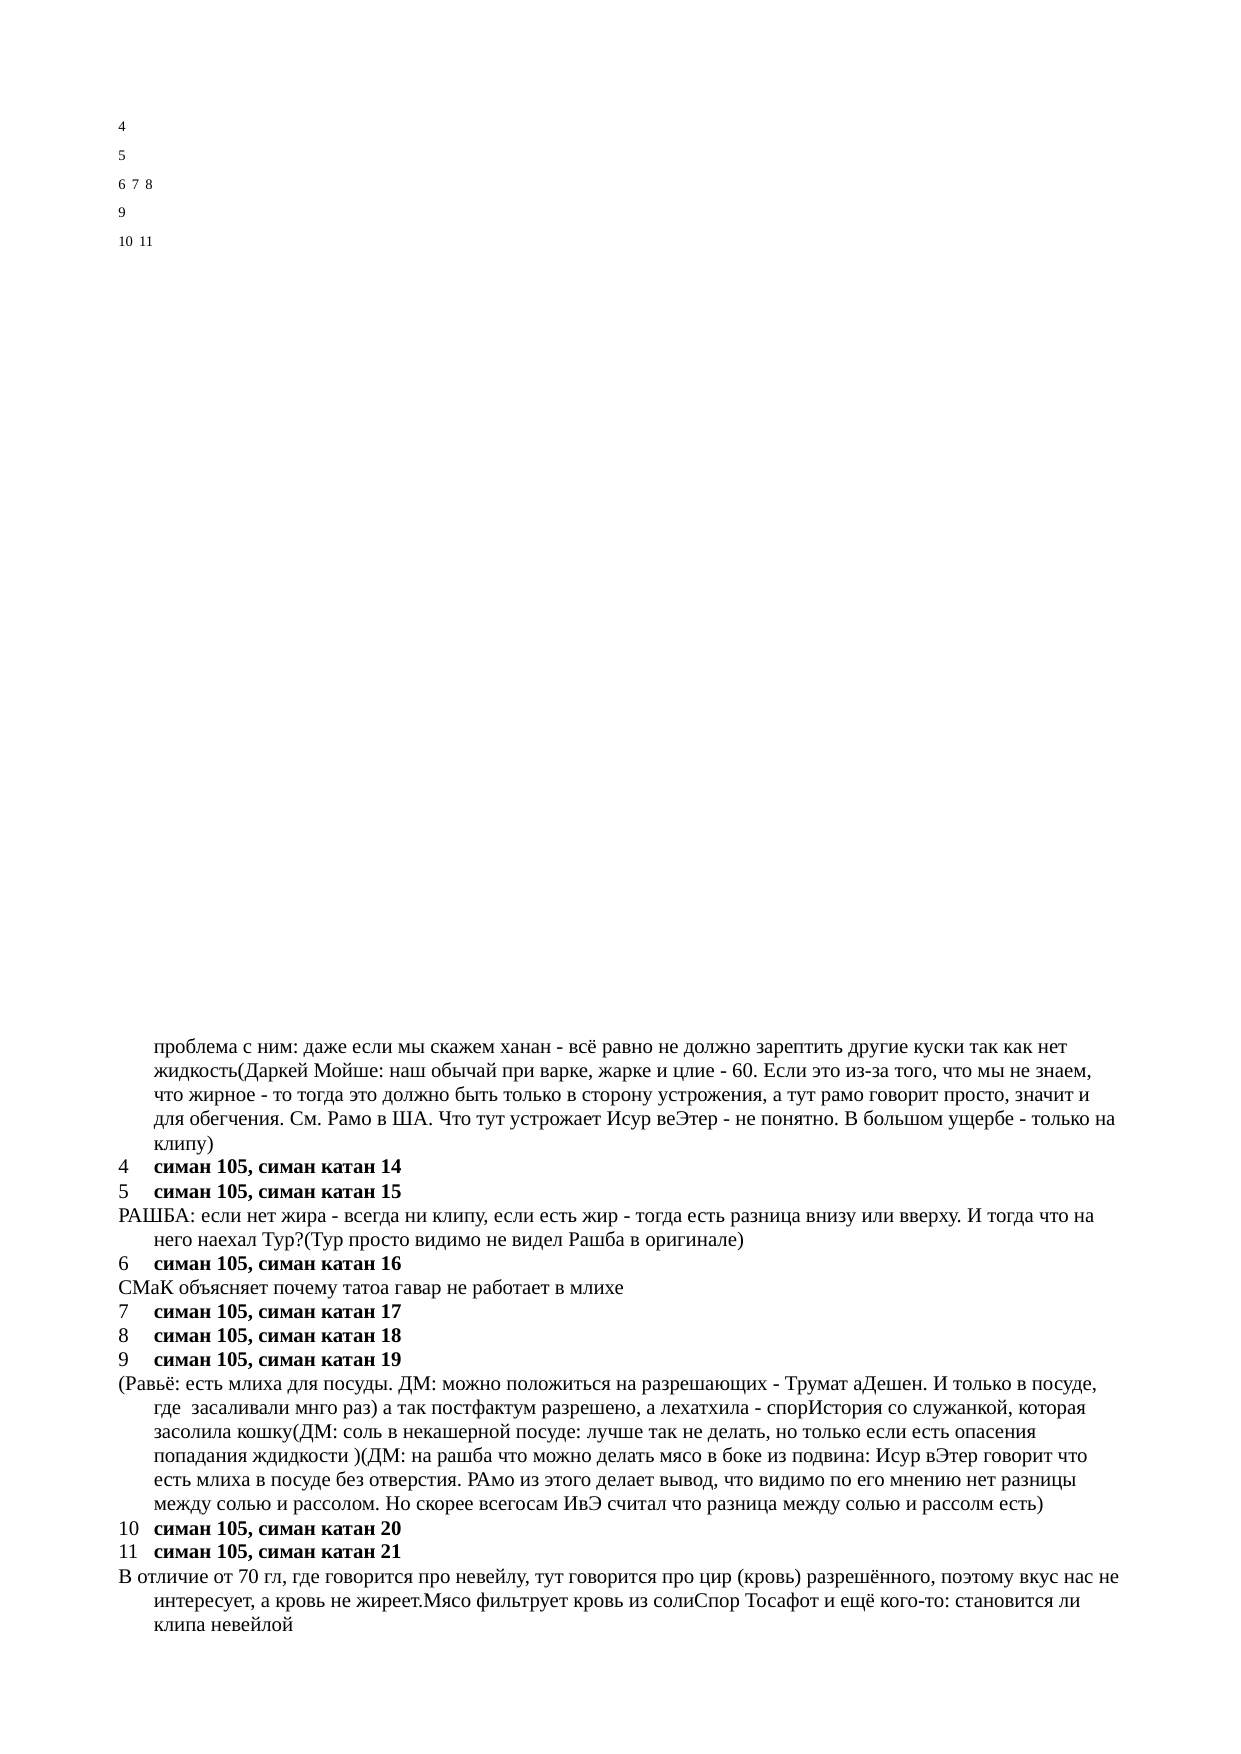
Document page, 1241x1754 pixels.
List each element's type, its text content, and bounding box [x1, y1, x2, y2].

text симан 105, симан катан 21 [118, 1525, 1122, 1549]
text В отличие от 70 гл, где говорится про невейлу, тут говорится про цир (кровь) разрешённого, поэтому вкус нас не интересует, а кровь не жиреет.Мясо фильтрует кровь из солиСпор Тосафот и ещё кого-то: становится ли клипа невейлой [118, 1549, 1122, 1636]
text симан 105, симан катан 17 [118, 1228, 1122, 1252]
text симан 105, симан катан 15 [118, 1093, 1122, 1118]
text симан 105, симан катан 14 [118, 1069, 1122, 1093]
text РАШБА: если нет жира - всегда ни клипу, если есть жир - тогда есть разница внизу или вверху. И тогда что на него наехал Тур?(Тур просто видимо не видел Рашба в оригинале) [118, 1118, 1122, 1175]
text симан 105, симан катан 19 [118, 1276, 1122, 1300]
text симан 105, симан катан 20 [118, 1501, 1122, 1525]
text (Равьё: есть млиха для посуды. ДМ: можно положиться на разрешающих - Трумат аДешен. И только в посуде, где засаливали мнго раз) а так постфактум разрешено, а лехатхила - спорИстория со служанкой, которая засолила кошку(ДМ: соль в некашерной посуде: лучше так не делать, но только если есть опасения попадания ждидкости )(ДМ: на рашба что можно делать мясо в боке из подвина: Исур вЭтер говорит что есть млиха в посуде без отверстия. РАмо из этого делает вывод, что видимо по его мнению нет разницы между солью и рассолом. Но скорее всегосам ИвЭ считал что разница между солью и рассолм есть) [118, 1300, 1122, 1501]
text Почему жир седилищного нерва не запрещает весь кусок?1) потому что он не жирный2) Рамбан: при млихе жир не играет ролиРашба спорит с Рамбамом: 1) Равина и рав Аха не могли спорить из конца в конец 2) (Ран) из ситуации с куском жира, который упал в ведро с мясом солёнымБЙ: тем более при млихе (в отличии от цлии) есть жидоксть, значит должно распространяться в большем объёме, чем при цлиепо Рамбаму в случае запрета мудрецов (как в истории с бёдрами) вообще всё разрешено, даже битуль не нужен. Получается, что солёное в этом случае даже не горячее. А вопрос Геморы тогда только на РАвину. Поэтому рав Аха просто разрешил.Равьё (и рабейну Эфраим - "так уже делают") считает как Рамбан, остальные - как рашба (это и хумра и кула - если нет 60). Но м.б. Равьё говорил только про ситуацию, когда жир был отдельно от мяса, а был бы частью мяса - запретил бы его до 603) Агаот ШД: на клипу, но надо прикинуть, что за клипа, на которую проник жир. И так же при цлие, даже если жира не много.р Элозар из Минца (Ереим): при цлие впитанный жир не может перейти в другие куски, так как нет жидкости (пошут)Раван: как Равьё и кула и хумра и так масконаАлаха как 1 мнение. (Даркей Мойше: елси запрет не жирный точно - клипа, если нет - устрожаемся. Клипу вроде не надо)Нужно ли клипу если есть 60?Агаот ШД от имени Трумат аДешен: клипа не нужна. Рашаба: нужна нетила в Торе и в мудрецах - клипа. Рамбам ничего явно не сказал.Если разрешённое жирное и запрет нежирножирный - запрещеноЕсть разница упало на кусок, но не знаем какой или жир с мясом и не знаем, чего он касался.(РАвьё: даже запрещённый из-за впитанного вкусак тоже не битулируетя если хараль)(Бедек аБАйт: Маарам говорит что даже если коснулся многих кусков - каждый в свой срок битулируется и всё равно будет разрешено (и возможно даже если коснулся в итоге всех но не одновременно))рабейну Нетанель: я не знаю передаётся ли вкус из куска в кусок - поэтому устрожусь. Но если жир касается и вторго куска - второй кусок присоединится к первому чтобы его битулироватьОр Заруа: проблема с ним: даже если мы скажем ханан - всё равно не должно зарептить другие куски так как нет жидкость(Даркей Мойше: наш обычай при варке, жарке и цлие - 60. Если это из-за того, что мы не знаем, что жирное - то тогда это должно быть только в сторону устрожения, а тут рамо говорит просто, значит и для обегчения. См. Рамо в ША. Что тут устрожает Исур веЭтер - не понятно. В большом ущербе - только на клипу) [118, 466, 1122, 1069]
text симан 105, симан катан 18 [118, 1252, 1122, 1276]
text симан 105, симан катан 16 [118, 1175, 1122, 1199]
text СМаК объясняет почему татоа гавар не работает в млихе [118, 1199, 1122, 1228]
